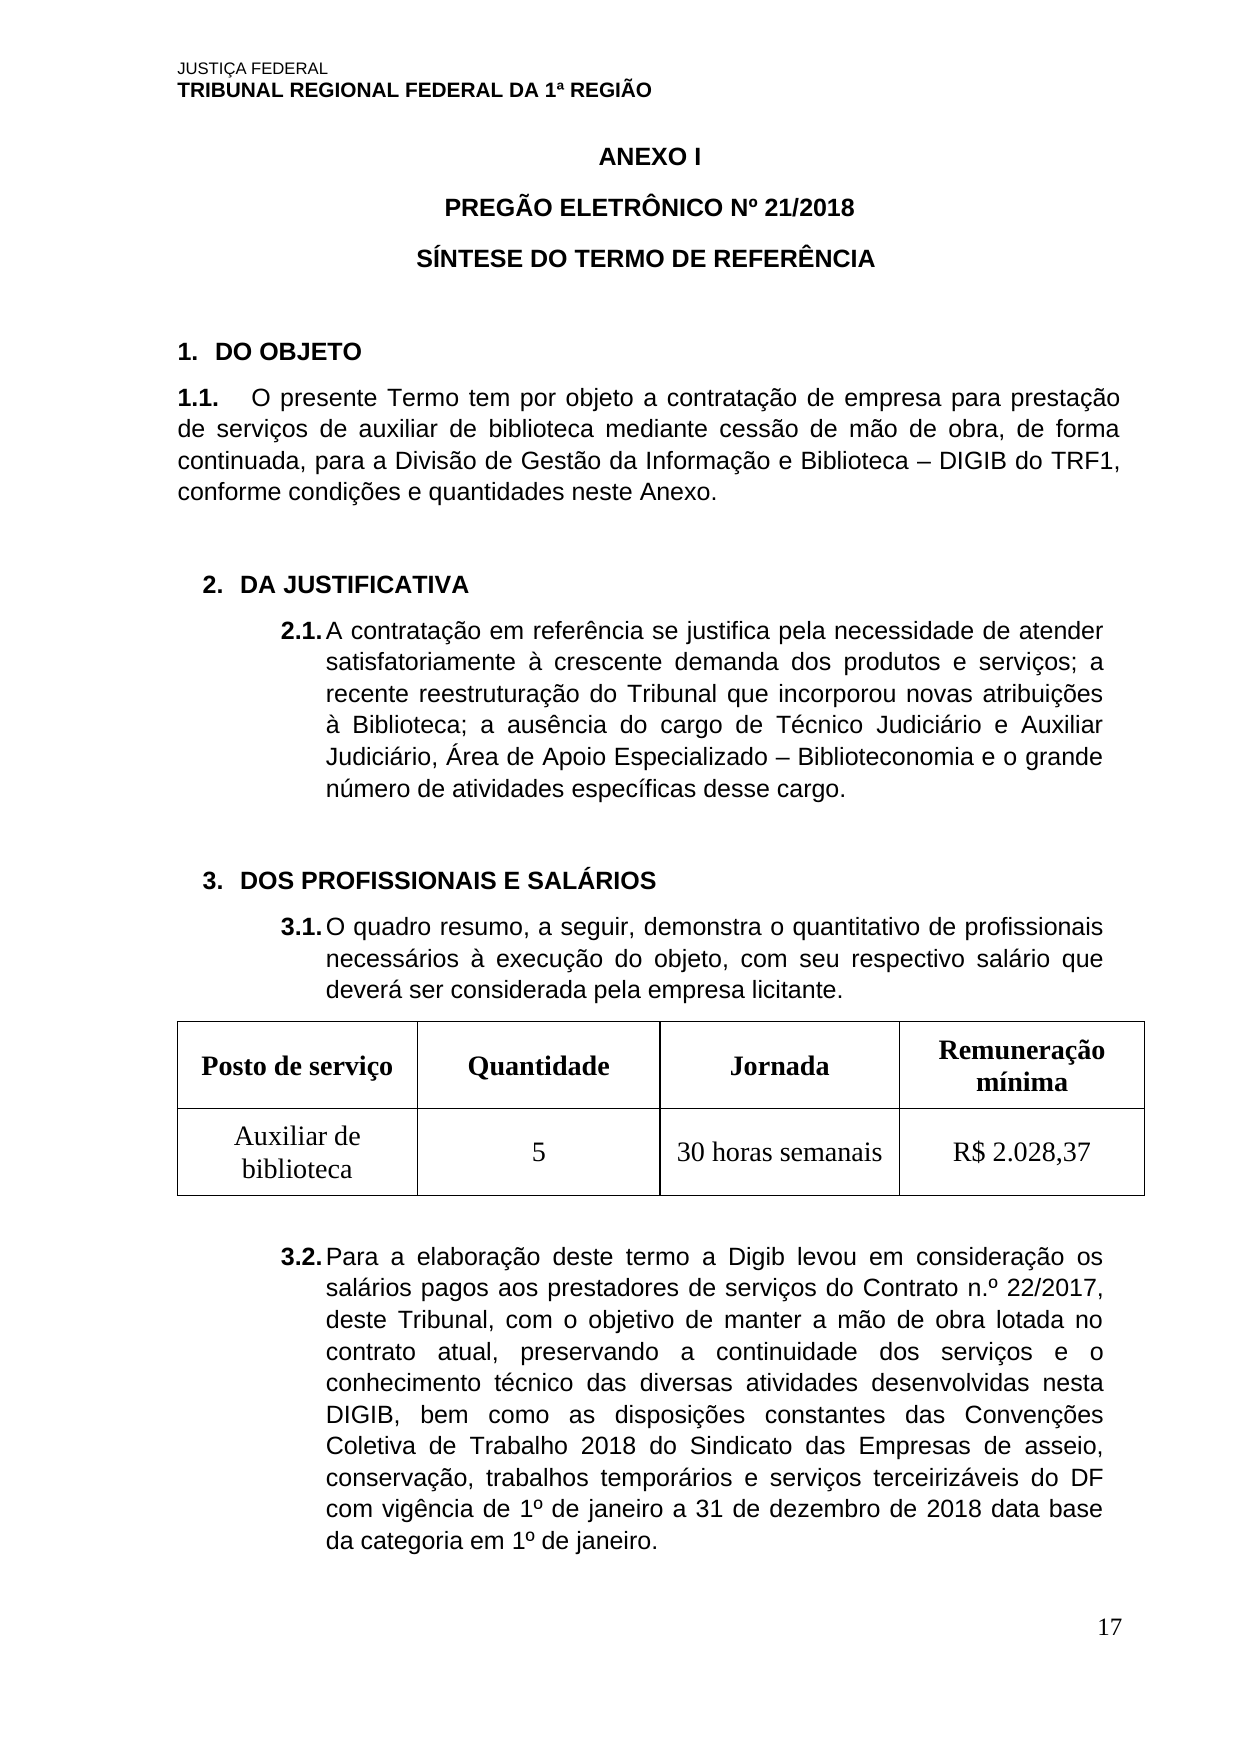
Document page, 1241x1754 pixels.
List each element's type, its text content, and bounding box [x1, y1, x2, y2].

table_cell Auxiliar de biblioteca [178, 1109, 417, 1194]
list DO OBJETO [177, 336, 1122, 365]
table_header Remuneração mínima [1022, 1022, 1144, 1108]
text 1.1. O presente Termo tem por objeto a contratação de empresa para prestação de serviços de auxiliar de biblioteca mediante cessão de mão de obra, de forma continuada, para a Divisão de Gestão da Informação e Biblioteca – DIGIB do TRF1, conforme condições e quantidades neste Anexo. [177, 383, 345, 506]
subtitle DA JUSTIFICATIVA [1022, 569, 1122, 598]
list Para a elaboração deste termo a Digib levou em consideração os salários pagos aos prestadores de serviços do Contrato n.º 22/2017, deste Tribunal, com o objetivo de manter a mão de obra lotada no contrato atual, preservando a continuidade dos serviços e o conhecimento técnico das diversas atividades desenvolvidas nesta DIGIB, bem como as disposições constantes das Convenções Coletiva de Trabalho 2018 do Sindicato das Empresas de asseio, conservação, trabalhos temporários e serviços terceirizáveis do DF com vigência de 1º de janeiro a 31 de dezembro de 2018 data base da categoria em 1º de janeiro. [281, 1242, 1105, 1554]
list A contratação em referência se justifica pela necessidade de atender satisfatoriamente à crescente demanda dos produtos e serviços; a recente reestruturação do Tribunal que incorporou novas atribuições à Biblioteca; a ausência do cargo de Técnico Judiciário e Auxiliar Judiciário, Área de Apoio Especializado – Biblioteconomia e o grande número de atividades específicas desse cargo. [281, 616, 345, 802]
table_header Posto de serviço [178, 1022, 345, 1108]
subtitle DOS PROFISSIONAIS E SALÁRIOS [202, 866, 345, 894]
subtitle DOS PROFISSIONAIS E SALÁRIOS [1022, 866, 1122, 894]
subtitle ANEXO I [177, 142, 1122, 171]
text 1.1. O presente Termo tem por objeto a contratação de empresa para prestação de serviços de auxiliar de biblioteca mediante cessão de mão de obra, de forma continuada, para a Divisão de Gestão da Informação e Biblioteca – DIGIB do TRF1, conforme condições e quantidades neste Anexo. [1022, 383, 1122, 506]
list A contratação em referência se justifica pela necessidade de atender satisfatoriamente à crescente demanda dos produtos e serviços; a recente reestruturação do Tribunal que incorporou novas atribuições à Biblioteca; a ausência do cargo de Técnico Judiciário e Auxiliar Judiciário, Área de Apoio Especializado – Biblioteconomia e o grande número de atividades específicas desse cargo. [1022, 616, 1105, 802]
subtitle PREGÃO ELETRÔNICO Nº 21/2018 [177, 193, 1122, 222]
table_cell 30 horas semanais [661, 1121, 899, 1194]
subtitle DA JUSTIFICATIVA [202, 569, 345, 598]
list O quadro resumo, a seguir, demonstra o quantitativo de profissionais necessários à execução do objeto, com seu respectivo salário que deverá ser considerada pela empresa licitante. [1022, 912, 1105, 1004]
list O quadro resumo, a seguir, demonstra o quantitativo de profissionais necessários à execução do objeto, com seu respectivo salário que deverá ser considerada pela empresa licitante. [281, 912, 345, 1004]
subtitle SÍNTESE DO TERMO DE REFERÊNCIA [177, 244, 1122, 273]
table_cell 5 [418, 1121, 659, 1194]
table_cell R$ 2.028,37 [900, 1109, 1144, 1194]
